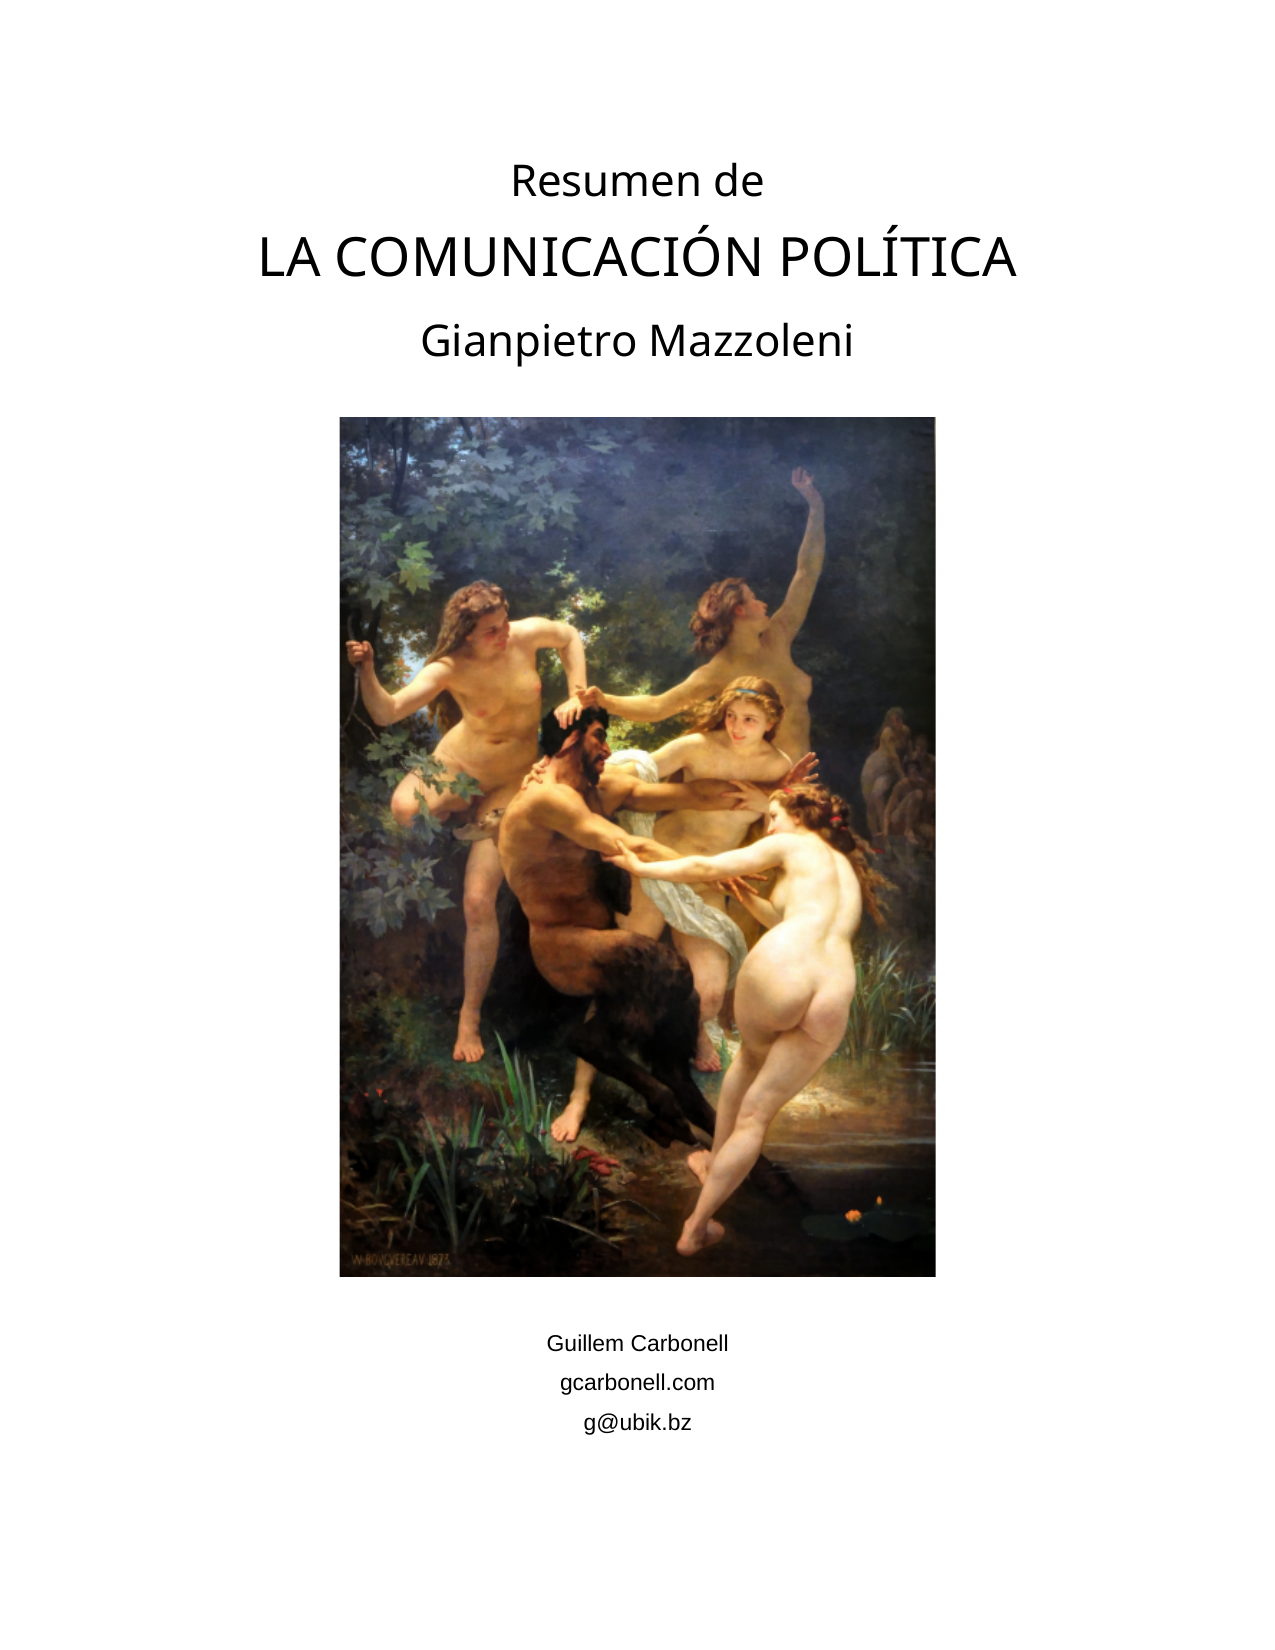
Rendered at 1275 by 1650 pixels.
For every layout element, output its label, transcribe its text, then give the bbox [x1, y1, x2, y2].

text Guillem Carbonell [150, 1329, 1125, 1356]
title LA COMUNICACIÓN POLÍTICA [150, 218, 1125, 292]
text g@ubik.bz [150, 1408, 1125, 1435]
text Gianpietro Mazzoleni [150, 309, 1125, 369]
text gcarbonell.com [150, 1369, 1125, 1395]
picture [339, 417, 936, 1277]
text Resumen de [150, 150, 1125, 209]
